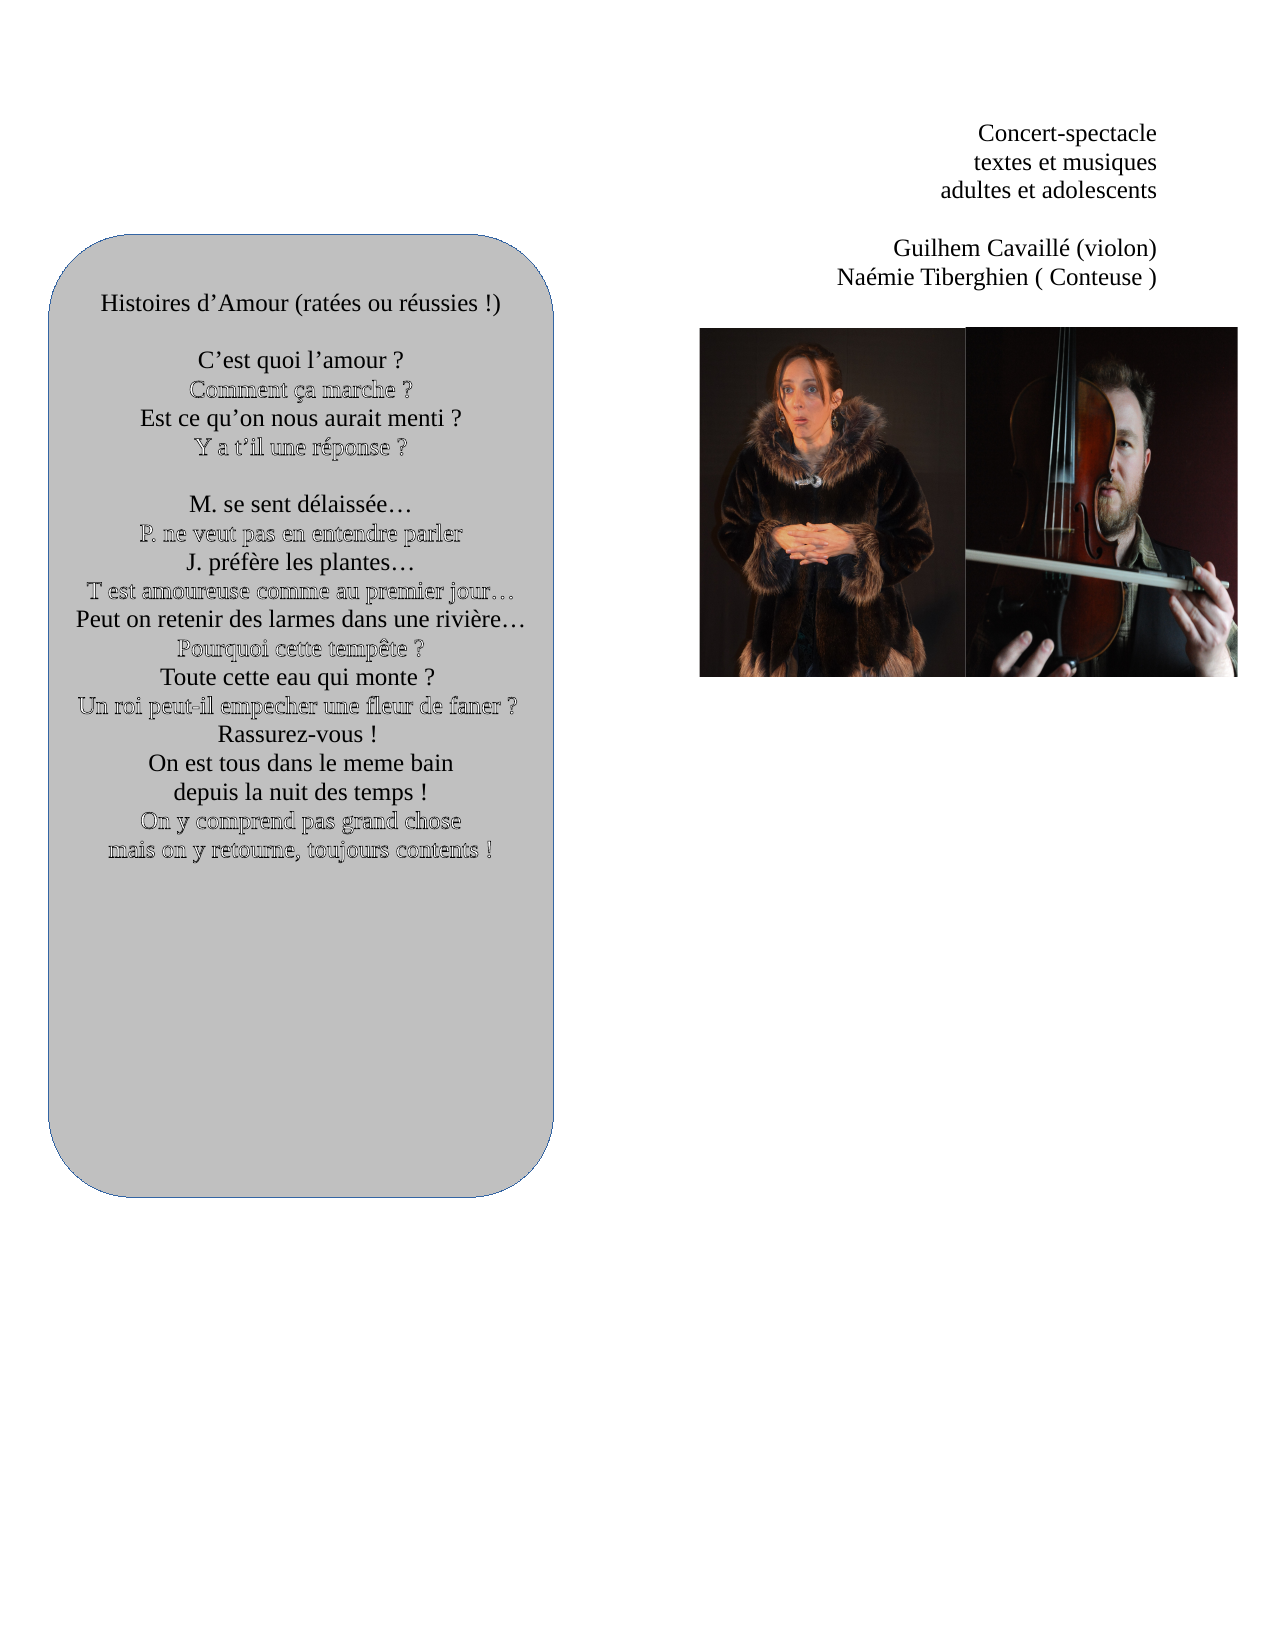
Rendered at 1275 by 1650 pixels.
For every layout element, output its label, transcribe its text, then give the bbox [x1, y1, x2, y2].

text textes et musiques [118, 147, 1157, 176]
text adultes et adolescents [118, 176, 1157, 204]
picture [699, 327, 1238, 677]
text Guilhem Cavaillé (violon) [118, 233, 1157, 262]
text Naémie Tiberghien ( Conteuse ) [533, 262, 1157, 291]
text Concert-spectacle [118, 118, 1157, 147]
